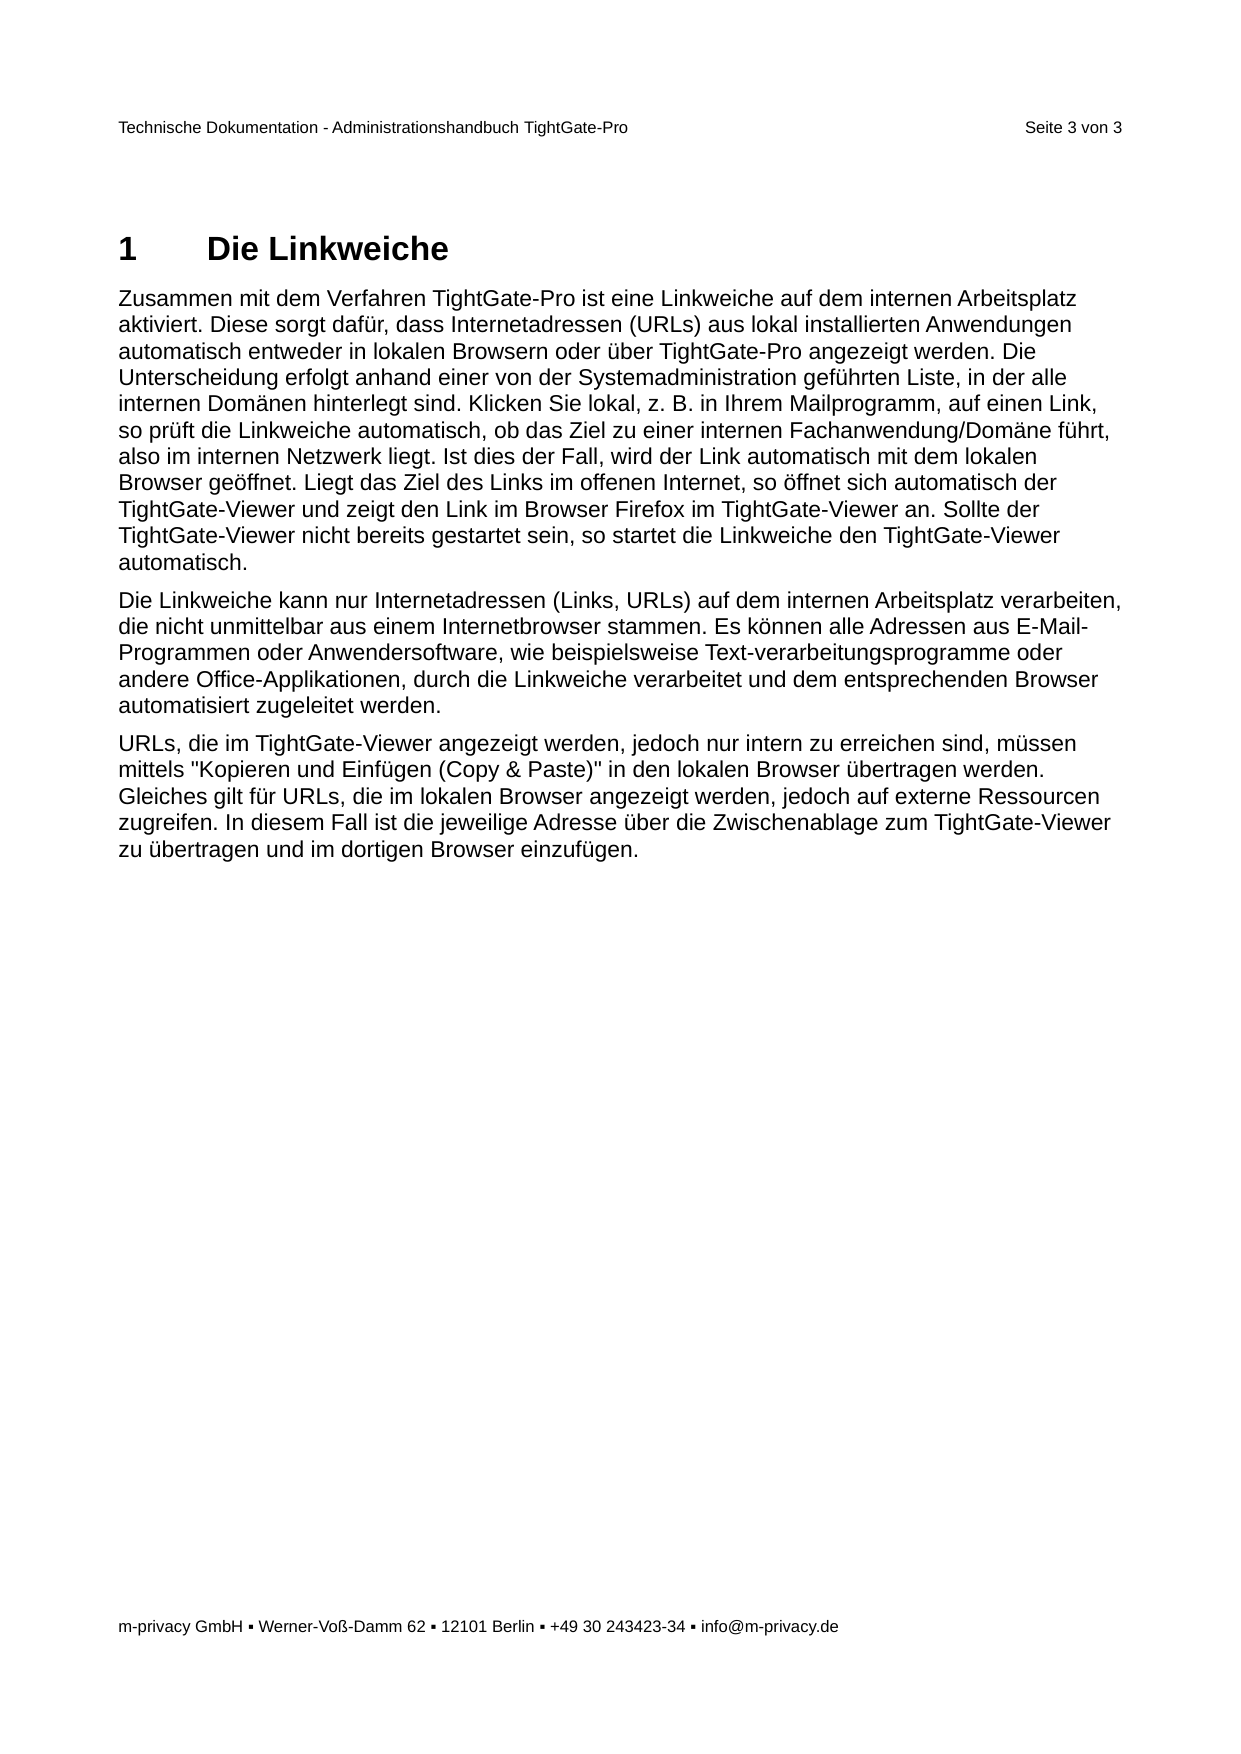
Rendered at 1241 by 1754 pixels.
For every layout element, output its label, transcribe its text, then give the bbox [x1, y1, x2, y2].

text URLs, die im TightGate-Viewer angezeigt werden, jedoch nur intern zu erreichen sind, müssen mittels "Kopieren und Einfügen (Copy & Paste)" in den lokalen Browser übertragen werden. Gleiches gilt für URLs, die im lokalen Browser angezeigt werden, jedoch auf externe Ressourcen zugreifen. In diesem Fall ist die jeweilige Adresse über die Zwischenablage zum TightGate-Viewer zu übertragen und im dortigen Browser einzufügen. [118, 730, 1122, 862]
subtitle Die Linkweiche [118, 228, 1122, 267]
text Die Linkweiche kann nur Internetadressen (Links, URLs) auf dem internen Arbeitsplatz verarbeiten, die nicht unmittelbar aus einem Internetbrowser stammen. Es können alle Adressen aus E-Mail-Programmen oder Anwendersoftware, wie beispielsweise Text-verarbeitungsprogramme oder andere Office-Applikationen, durch die Linkweiche verarbeitet und dem entsprechenden Browser automatisiert zugeleitet werden. [118, 587, 1122, 718]
text Zusammen mit dem Verfahren TightGate-Pro ist eine Linkweiche auf dem internen Arbeitsplatz aktiviert. Diese sorgt dafür, dass Internetadressen (URLs) aus lokal installierten Anwendungen automatisch entweder in lokalen Browsern oder über TightGate-Pro angezeigt werden. Die Unterscheidung erfolgt anhand einer von der Systemadministration geführten Liste, in der alle internen Domänen hinterlegt sind. Klicken Sie lokal, z. B. in Ihrem Mailprogramm, auf einen Link, so prüft die Linkweiche automatisch, ob das Ziel zu einer internen Fachanwendung/Domäne führt, also im internen Netzwerk liegt. Ist dies der Fall, wird der Link automatisch mit dem lokalen Browser geöffnet. Liegt das Ziel des Links im offenen Internet, so öffnet sich automatisch der TightGate-Viewer und zeigt den Link im Browser Firefox im TightGate-Viewer an. Sollte der TightGate-Viewer nicht bereits gestartet sein, so startet die Linkweiche den TightGate-Viewer automatisch. [118, 285, 1122, 575]
